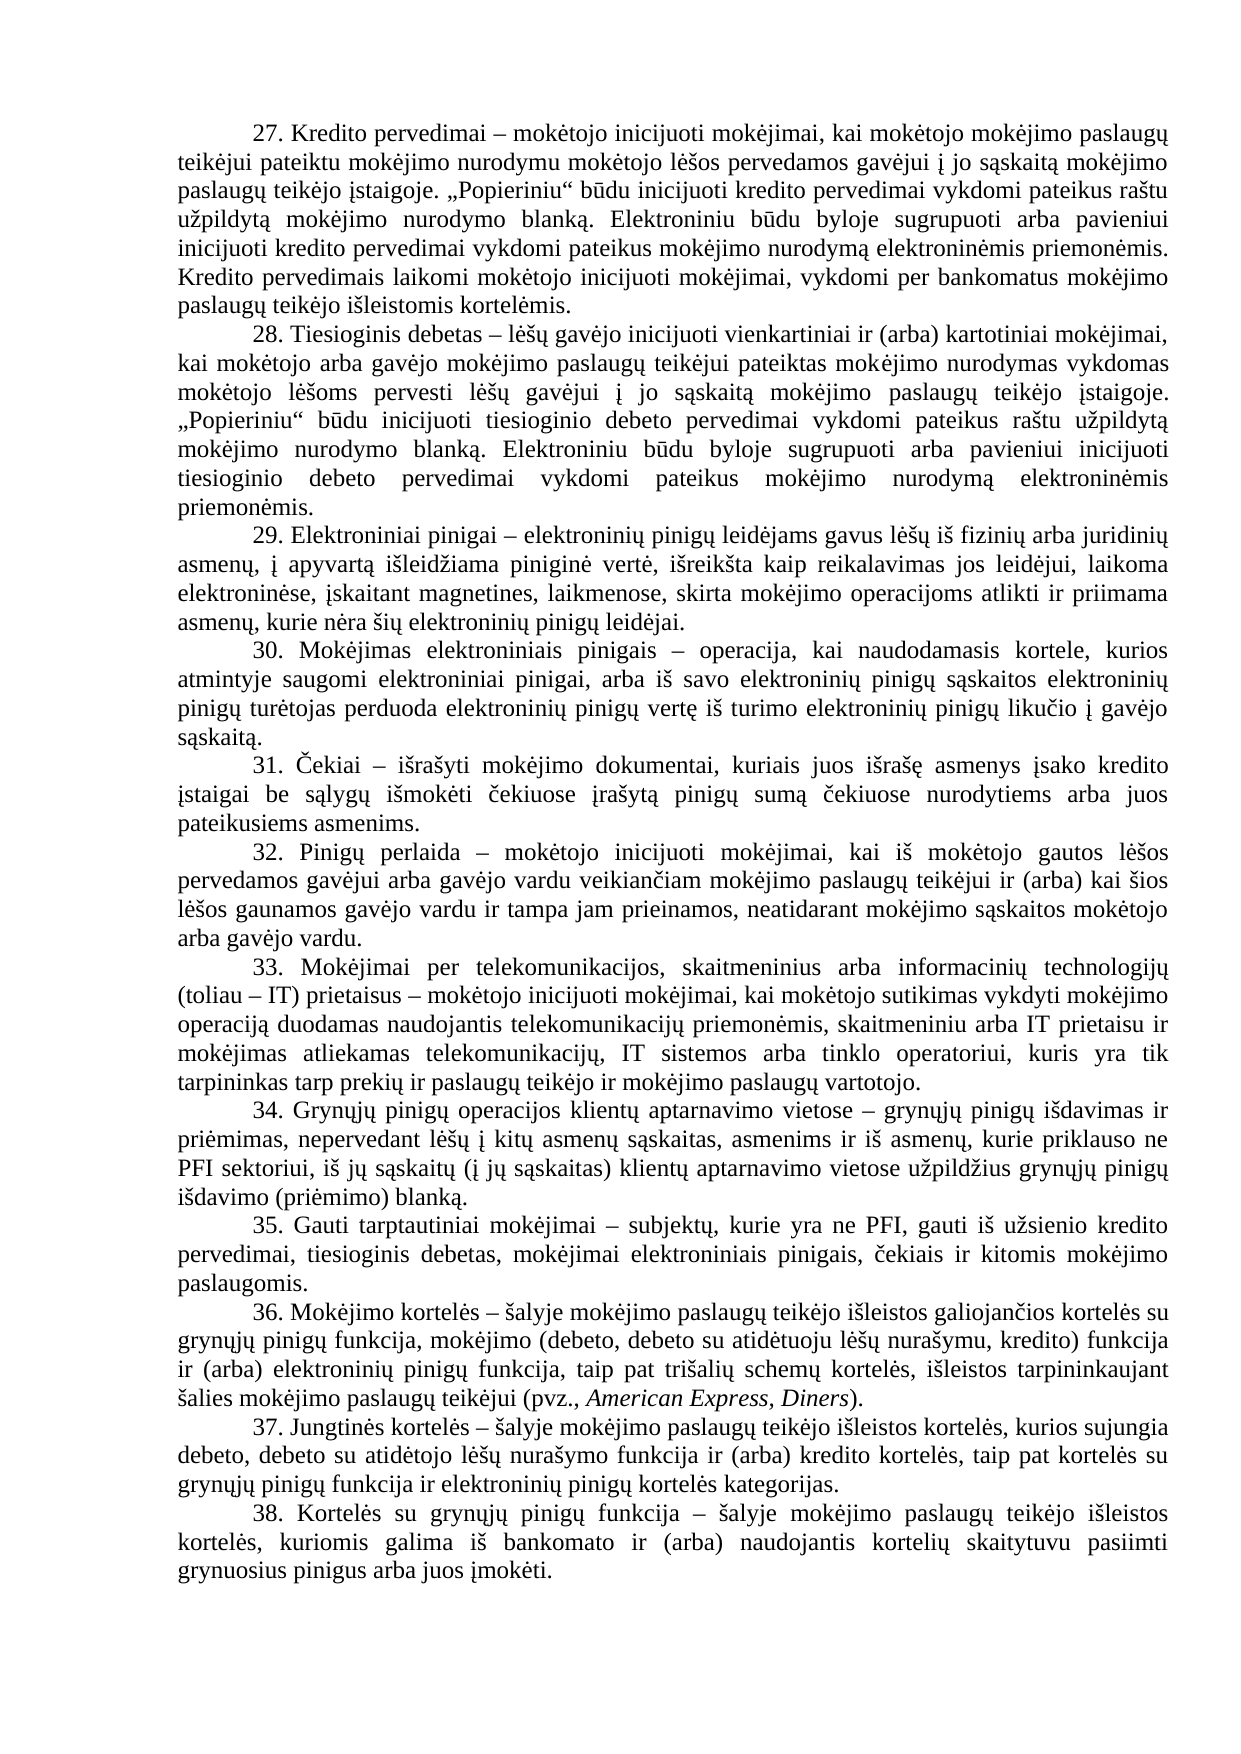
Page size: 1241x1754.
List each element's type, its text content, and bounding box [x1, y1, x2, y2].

text 38. Kortelės su grynųjų pinigų funkcija – šalyje mokėjimo paslaugų teikėjo išleistos kortelės, kuriomis galima iš bankomato ir (arba) naudojantis kortelių skaitytuvu pasiimti grynuosius pinigus arba juos įmokėti. [177, 1498, 1169, 1584]
text 32. Pinigų perlaida – mokėtojo inicijuoti mokėjimai, kai iš mokėtojo gautos lėšos pervedamos gavėjui arba gavėjo vardu veikiančiam mokėjimo paslaugų teikėjui ir (arba) kai šios lėšos gaunamos gavėjo vardu ir tampa jam prieinamos, neatidarant mokėjimo sąskaitos mokėtojo arba gavėjo vardu. [177, 837, 1169, 952]
text 36. Mokėjimo kortelės – šalyje mokėjimo paslaugų teikėjo išleistos galiojančios kortelės su grynųjų pinigų funkcija, mokėjimo (debeto, debeto su atidėtuoju lėšų nurašymu, kredito) funkcija ir (arba) elektroninių pinigų funkcija, taip pat trišalių schemų kortelės, išleistos tarpininkaujant šalies mokėjimo paslaugų teikėjui (pvz., American Express, Diners). [177, 1297, 1169, 1412]
text 34. Grynųjų pinigų operacijos klientų aptarnavimo vietose – grynųjų pinigų išdavimas ir priėmimas, nepervedant lėšų į kitų asmenų sąskaitas, asmenims ir iš asmenų, kurie priklauso ne PFI sektoriui, iš jų sąskaitų (į jų sąskaitas) klientų aptarnavimo vietose užpildžius grynųjų pinigų išdavimo (priėmimo) blanką. [177, 1096, 1169, 1211]
text 33. Mokėjimai per telekomunikacijos, skaitmeninius arba informacinių technologijų (toliau – IT) prietaisus – mokėtojo inicijuoti mokėjimai, kai mokėtojo sutikimas vykdyti mokėjimo operaciją duodamas naudojantis telekomunikacijų priemonėmis, skaitmeniniu arba IT prietaisu ir mokėjimas atliekamas telekomunikacijų, IT sistemos arba tinklo operatoriui, kuris yra tik tarpininkas tarp prekių ir paslaugų teikėjo ir mokėjimo paslaugų vartotojo. [177, 952, 1169, 1096]
text 28. Tiesioginis debetas – lėšų gavėjo inicijuoti vienkartiniai ir (arba) kartotiniai mokėjimai, kai mokėtojo arba gavėjo mokėjimo paslaugų teikėjui pateiktas mokėjimo nurodymas vykdomas mokėtojo lėšoms pervesti lėšų gavėjui į jo sąskaitą mokėjimo paslaugų teikėjo įstaigoje. „Popieriniu“ būdu inicijuoti tiesioginio debeto pervedimai vykdomi pateikus raštu užpildytą mokėjimo nurodymo blanką. Elektroniniu būdu byloje sugrupuoti arba pavieniui inicijuoti tiesioginio debeto pervedimai vykdomi pateikus mokėjimo nurodymą elektroninėmis priemonėmis. [177, 319, 1169, 521]
text 29. Elektroniniai pinigai – elektroninių pinigų leidėjams gavus lėšų iš fizinių arba juridinių asmenų, į apyvartą išleidžiama piniginė vertė, išreikšta kaip reikalavimas jos leidėjui, laikoma elektroninėse, įskaitant magnetines, laikmenose, skirta mokėjimo operacijoms atlikti ir priimama asmenų, kurie nėra šių elektroninių pinigų leidėjai. [177, 521, 1169, 636]
text 31. Čekiai – išrašyti mokėjimo dokumentai, kuriais juos išrašę asmenys įsako kredito įstaigai be sąlygų išmokėti čekiuose įrašytą pinigų sumą čekiuose nurodytiems arba juos pateikusiems asmenims. [177, 751, 1169, 837]
text 37. Jungtinės kortelės – šalyje mokėjimo paslaugų teikėjo išleistos kortelės, kurios sujungia debeto, debeto su atidėtojo lėšų nurašymo funkcija ir (arba) kredito kortelės, taip pat kortelės su grynųjų pinigų funkcija ir elektroninių pinigų kortelės kategorijas. [177, 1412, 1169, 1498]
text 35. Gauti tarptautiniai mokėjimai – subjektų, kurie yra ne PFI, gauti iš užsienio kredito pervedimai, tiesioginis debetas, mokėjimai elektroniniais pinigais, čekiais ir kitomis mokėjimo paslaugomis. [177, 1211, 1169, 1297]
text 30. Mokėjimas elektroniniais pinigais – operacija, kai naudodamasis kortele, kurios atmintyje saugomi elektroniniai pinigai, arba iš savo elektroninių pinigų sąskaitos elektroninių pinigų turėtojas perduoda elektroninių pinigų vertę iš turimo elektroninių pinigų likučio į gavėjo sąskaitą. [177, 636, 1169, 751]
text 27. Kredito pervedimai – mokėtojo inicijuoti mokėjimai, kai mokėtojo mokėjimo paslaugų teikėjui pateiktu mokėjimo nurodymu mokėtojo lėšos pervedamos gavėjui į jo sąskaitą mokėjimo paslaugų teikėjo įstaigoje. „Popieriniu“ būdu inicijuoti kredito pervedimai vykdomi pateikus raštu užpildytą mokėjimo nurodymo blanką. Elektroniniu būdu byloje sugrupuoti arba pavieniui inicijuoti kredito pervedimai vykdomi pateikus mokėjimo nurodymą elektroninėmis priemonėmis. Kredito pervedimais laikomi mokėtojo inicijuoti mokėjimai, vykdomi per bankomatus mokėjimo paslaugų teikėjo išleistomis kortelėmis. [177, 118, 1169, 319]
